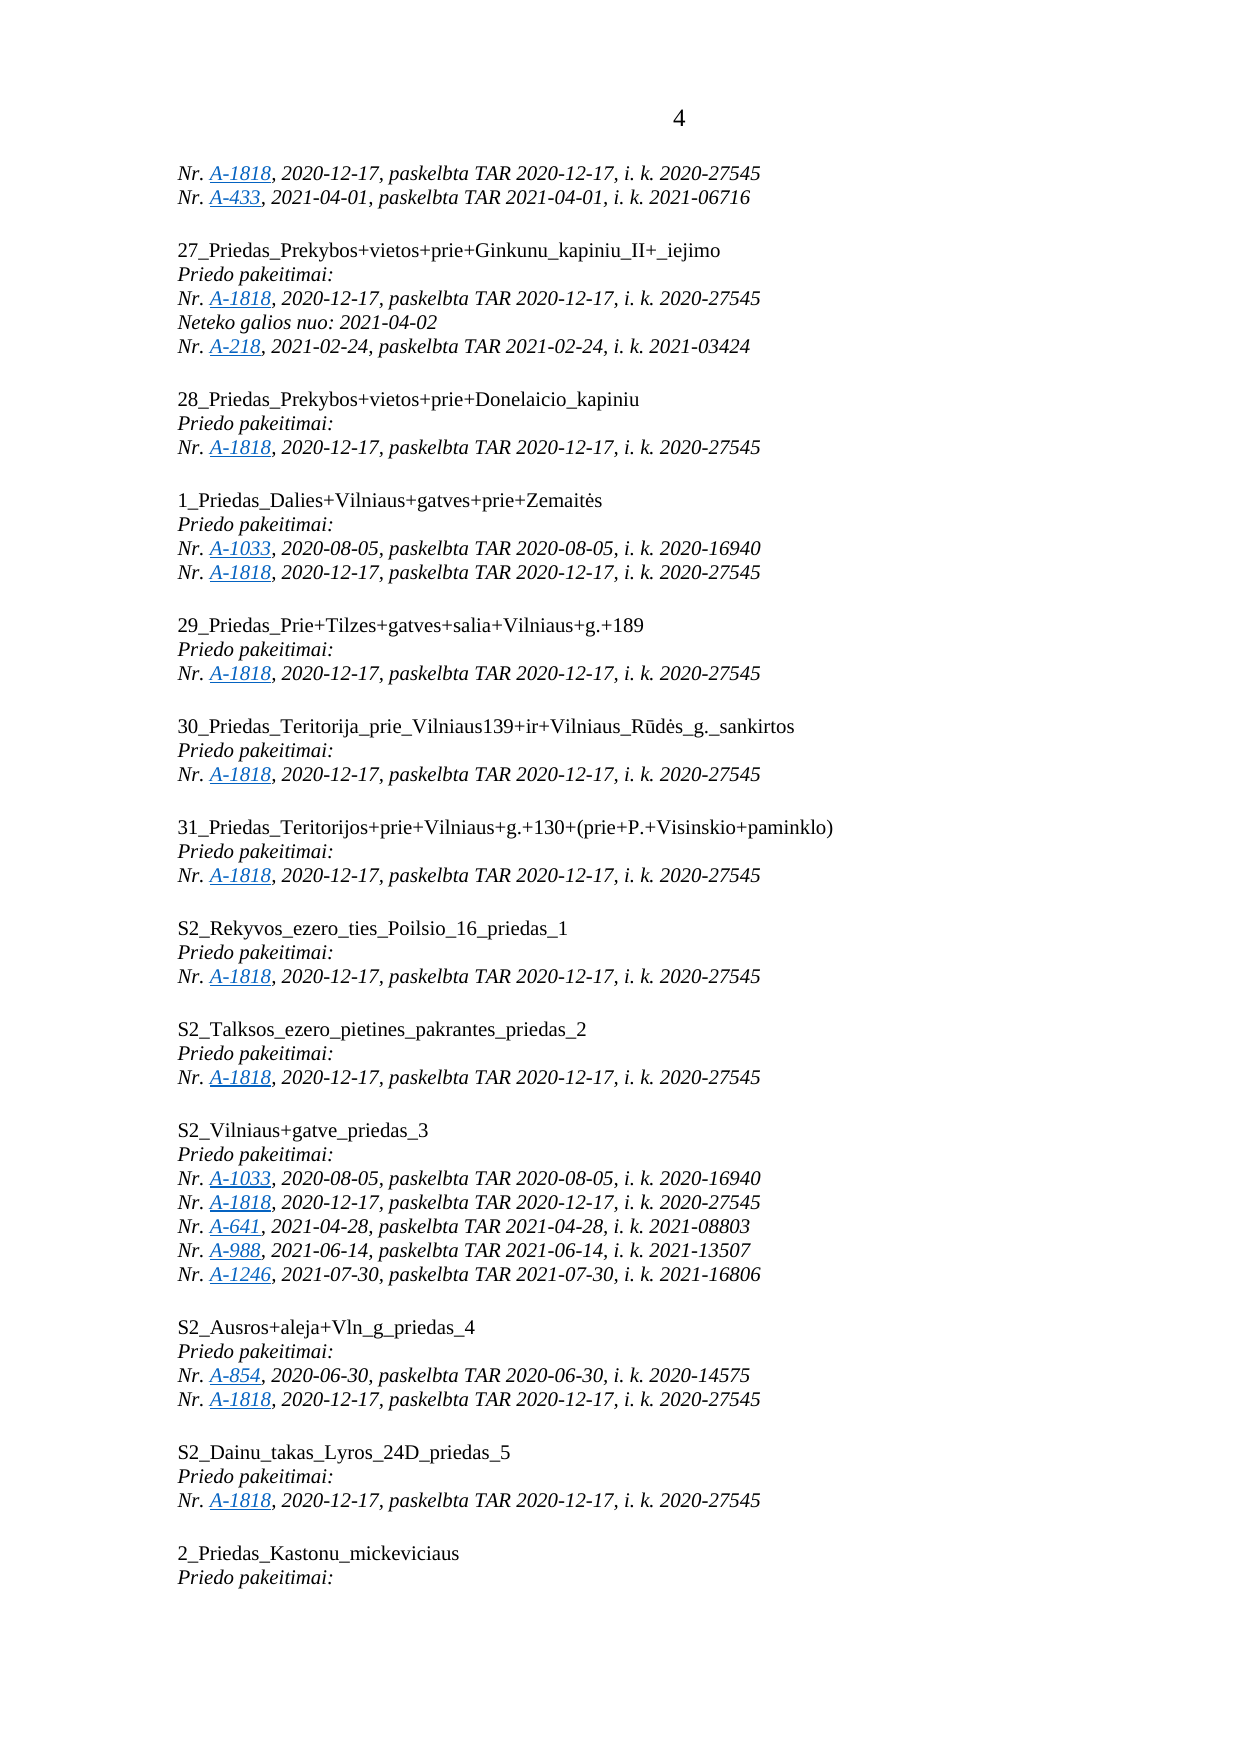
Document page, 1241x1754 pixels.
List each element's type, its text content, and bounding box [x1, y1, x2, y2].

text Nr. A-1818, 2020-12-17, paskelbta TAR 2020-12-17, i. k. 2020-27545 [177, 1190, 1181, 1214]
text Priedo pakeitimai: [177, 1142, 1181, 1166]
text S2_Rekyvos_ezero_ties_Poilsio_16_priedas_1 [177, 916, 1181, 940]
text Priedo pakeitimai: [177, 637, 1181, 661]
text Priedo pakeitimai: [177, 1565, 1181, 1589]
text Nr. A-1818, 2020-12-17, paskelbta TAR 2020-12-17, i. k. 2020-27545 [177, 661, 1181, 685]
text S2_Ausros+aleja+Vln_g_priedas_4 [177, 1315, 1181, 1339]
text Nr. A-1818, 2020-12-17, paskelbta TAR 2020-12-17, i. k. 2020-27545 [177, 560, 1181, 584]
text Nr. A-1818, 2020-12-17, paskelbta TAR 2020-12-17, i. k. 2020-27545 [177, 762, 1181, 786]
text 31_Priedas_Teritorijos+prie+Vilniaus+g.+130+(prie+P.+Visinskio+paminklo) [177, 815, 1181, 839]
text Nr. A-1818, 2020-12-17, paskelbta TAR 2020-12-17, i. k. 2020-27545 [177, 1387, 1181, 1411]
text Priedo pakeitimai: [177, 411, 1181, 435]
text Nr. A-1246, 2021-07-30, paskelbta TAR 2021-07-30, i. k. 2021-16806 [177, 1262, 1181, 1286]
text S2_Talksos_ezero_pietines_pakrantes_priedas_2 [177, 1017, 1181, 1041]
text Nr. A-433, 2021-04-01, paskelbta TAR 2021-04-01, i. k. 2021-06716 [177, 185, 1181, 209]
text Priedo pakeitimai: [177, 1041, 1181, 1065]
text Priedo pakeitimai: [177, 1464, 1181, 1488]
text Priedo pakeitimai: [177, 1339, 1181, 1363]
text 30_Priedas_Teritorija_prie_Vilniaus139+ir+Vilniaus_Rūdės_g._sankirtos [177, 714, 1181, 738]
text 1_Priedas_Dalies+Vilniaus+gatves+prie+Zemaitės [177, 488, 1181, 512]
text Nr. A-1818, 2020-12-17, paskelbta TAR 2020-12-17, i. k. 2020-27545 [177, 1488, 1181, 1512]
text Nr. A-218, 2021-02-24, paskelbta TAR 2021-02-24, i. k. 2021-03424 [177, 334, 1181, 358]
text Nr. A-1818, 2020-12-17, paskelbta TAR 2020-12-17, i. k. 2020-27545 [177, 435, 1181, 459]
text 29_Priedas_Prie+Tilzes+gatves+salia+Vilniaus+g.+189 [177, 613, 1181, 637]
text S2_Dainu_takas_Lyros_24D_priedas_5 [177, 1440, 1181, 1464]
text Nr. A-1818, 2020-12-17, paskelbta TAR 2020-12-17, i. k. 2020-27545 [177, 964, 1181, 988]
text Priedo pakeitimai: [177, 839, 1181, 863]
text Priedo pakeitimai: [177, 512, 1181, 536]
text 27_Priedas_Prekybos+vietos+prie+Ginkunu_kapiniu_II+_iejimo [177, 238, 1181, 262]
text Priedo pakeitimai: [177, 738, 1181, 762]
text Nr. A-1033, 2020-08-05, paskelbta TAR 2020-08-05, i. k. 2020-16940 [177, 536, 1181, 560]
text Nr. A-854, 2020-06-30, paskelbta TAR 2020-06-30, i. k. 2020-14575 [177, 1363, 1181, 1387]
text S2_Vilniaus+gatve_priedas_3 [177, 1117, 1181, 1142]
text Neteko galios nuo: 2021-04-02 [177, 310, 1181, 334]
text 2_Priedas_Kastonu_mickeviciaus [177, 1541, 1181, 1565]
text Priedo pakeitimai: [177, 940, 1181, 964]
text Nr. A-1033, 2020-08-05, paskelbta TAR 2020-08-05, i. k. 2020-16940 [177, 1166, 1181, 1190]
text Nr. A-1818, 2020-12-17, paskelbta TAR 2020-12-17, i. k. 2020-27545 [177, 1065, 1181, 1089]
text Nr. A-1818, 2020-12-17, paskelbta TAR 2020-12-17, i. k. 2020-27545 [177, 161, 1181, 185]
text Nr. A-641, 2021-04-28, paskelbta TAR 2021-04-28, i. k. 2021-08803 [177, 1214, 1181, 1238]
text 28_Priedas_Prekybos+vietos+prie+Donelaicio_kapiniu [177, 387, 1181, 411]
text Nr. A-1818, 2020-12-17, paskelbta TAR 2020-12-17, i. k. 2020-27545 [177, 286, 1181, 310]
text Priedo pakeitimai: [177, 262, 1181, 286]
text Nr. A-1818, 2020-12-17, paskelbta TAR 2020-12-17, i. k. 2020-27545 [177, 863, 1181, 887]
text Nr. A-988, 2021-06-14, paskelbta TAR 2021-06-14, i. k. 2021-13507 [177, 1238, 1181, 1262]
